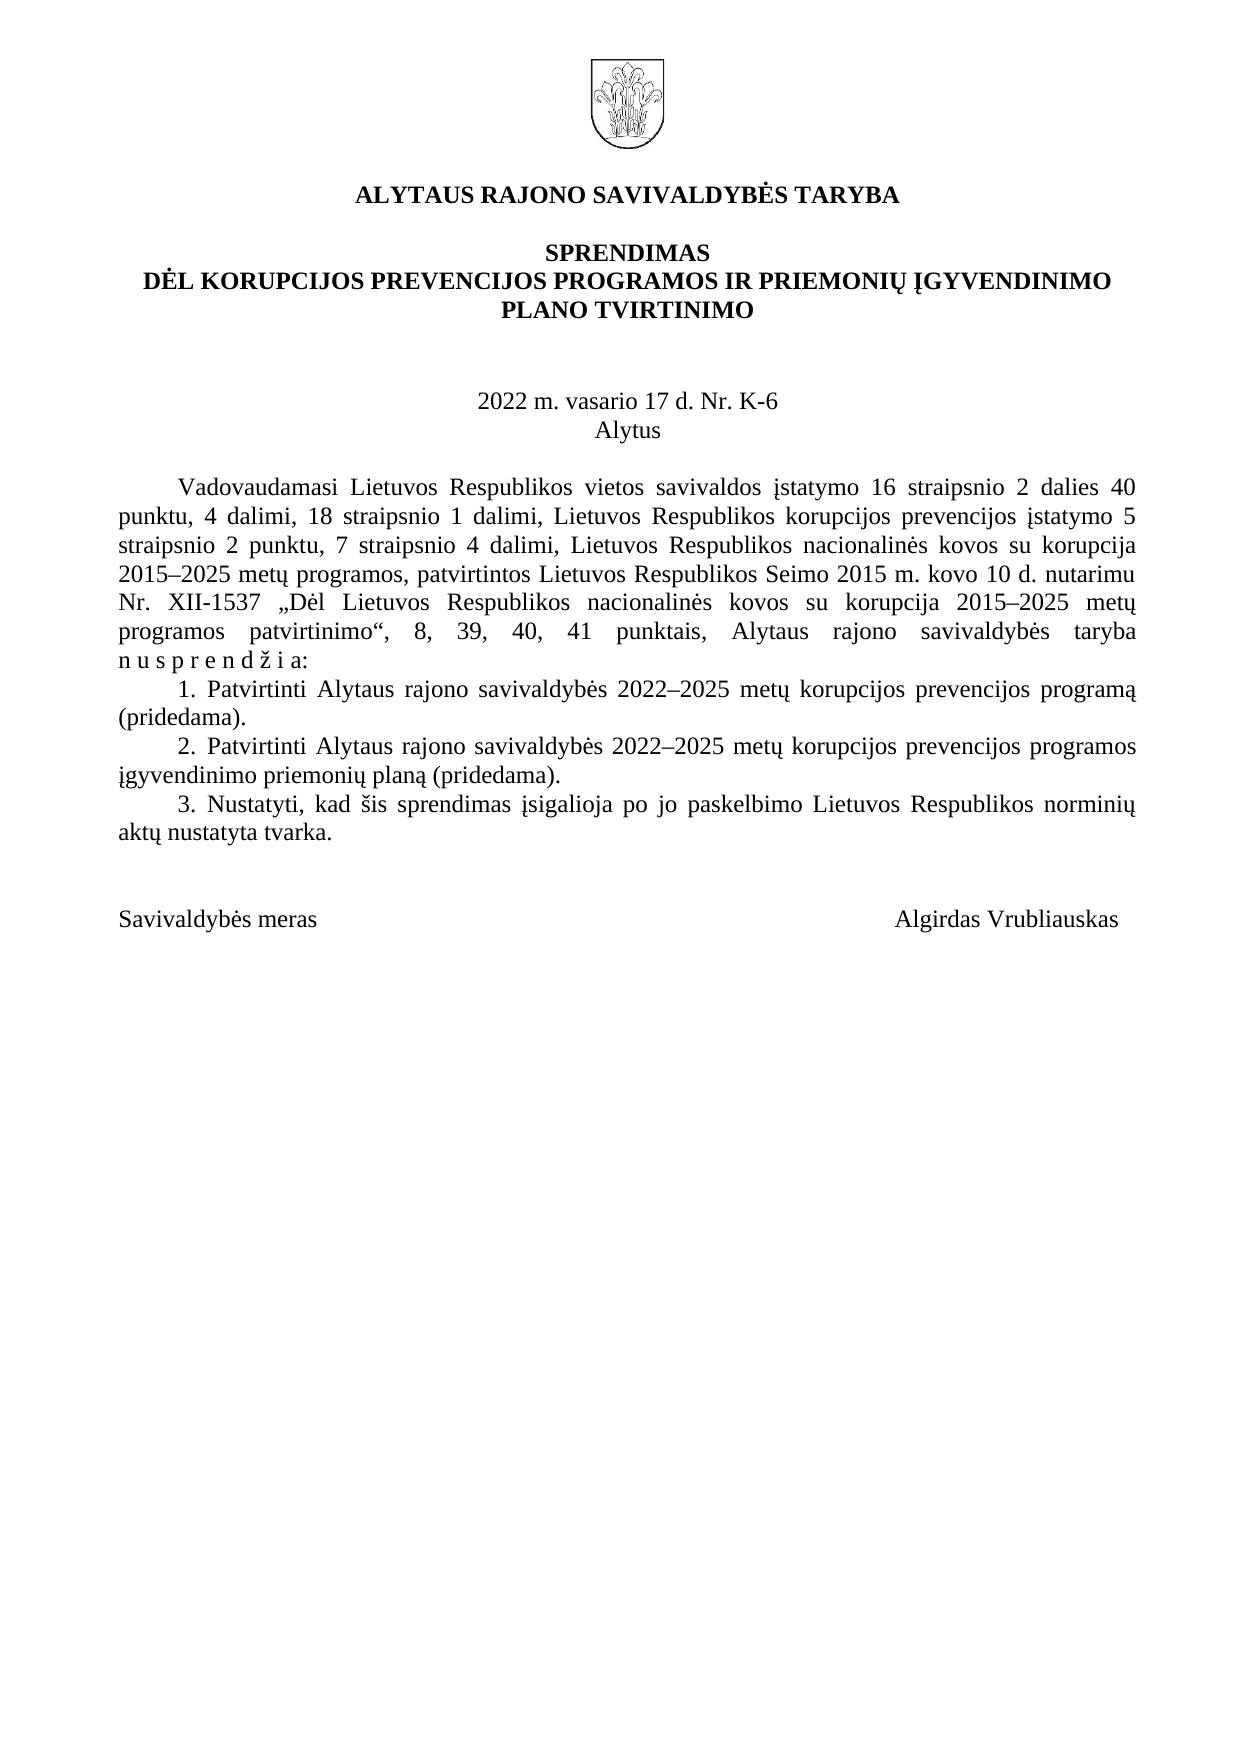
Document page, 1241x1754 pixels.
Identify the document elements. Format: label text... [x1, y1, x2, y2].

text 1. Patvirtinti Alytaus rajono savivaldybės 2022–2025 metų korupcijos prevencijos programą (pridedama). [118, 674, 1137, 731]
text SPRENDIMAS [118, 238, 1137, 266]
text 2022 m. vasario 17 d. Nr. K-6 [118, 386, 1137, 415]
text DĖL KORUPCIJOS PREVENCIJOS PROGRAMOS IR PRIEMONIŲ ĮGYVENDINIMO PLANO TVIRTINIMO [118, 266, 1137, 324]
text Alytus [118, 415, 1137, 444]
text ALYTAUS RAJONO SAVIVALDYBĖS TARYBA [118, 180, 1137, 209]
text 2. Patvirtinti Alytaus rajono savivaldybės 2022–2025 metų korupcijos prevencijos programos įgyvendinimo priemonių planą (pridedama). [118, 731, 1137, 789]
text Vadovaudamasi Lietuvos Respublikos vietos savivaldos įstatymo 16 straipsnio 2 dalies 40 punktu, 4 dalimi, 18 straipsnio 1 dalimi, Lietuvos Respublikos korupcijos prevencijos įstatymo 5 straipsnio 2 punktu, 7 straipsnio 4 dalimi, Lietuvos Respublikos nacionalinės kovos su korupcija 2015–2025 metų programos, patvirtintos Lietuvos Respublikos Seimo 2015 m. kovo 10 d. nutarimu Nr. XII-1537 „Dėl Lietuvos Respublikos nacionalinės kovos su korupcija 2015–2025 metų programos patvirtinimo“, 8, 39, 40, 41 punktais, Alytaus rajono savivaldybės taryba nusprendžia: [118, 472, 1137, 674]
text Savivaldybės meras Algirdas Vrubliauskas [118, 904, 1137, 932]
text 3. Nustatyti, kad šis sprendimas įsigalioja po jo paskelbimo Lietuvos Respublikos norminių aktų nustatyta tvarka. [118, 789, 1137, 846]
